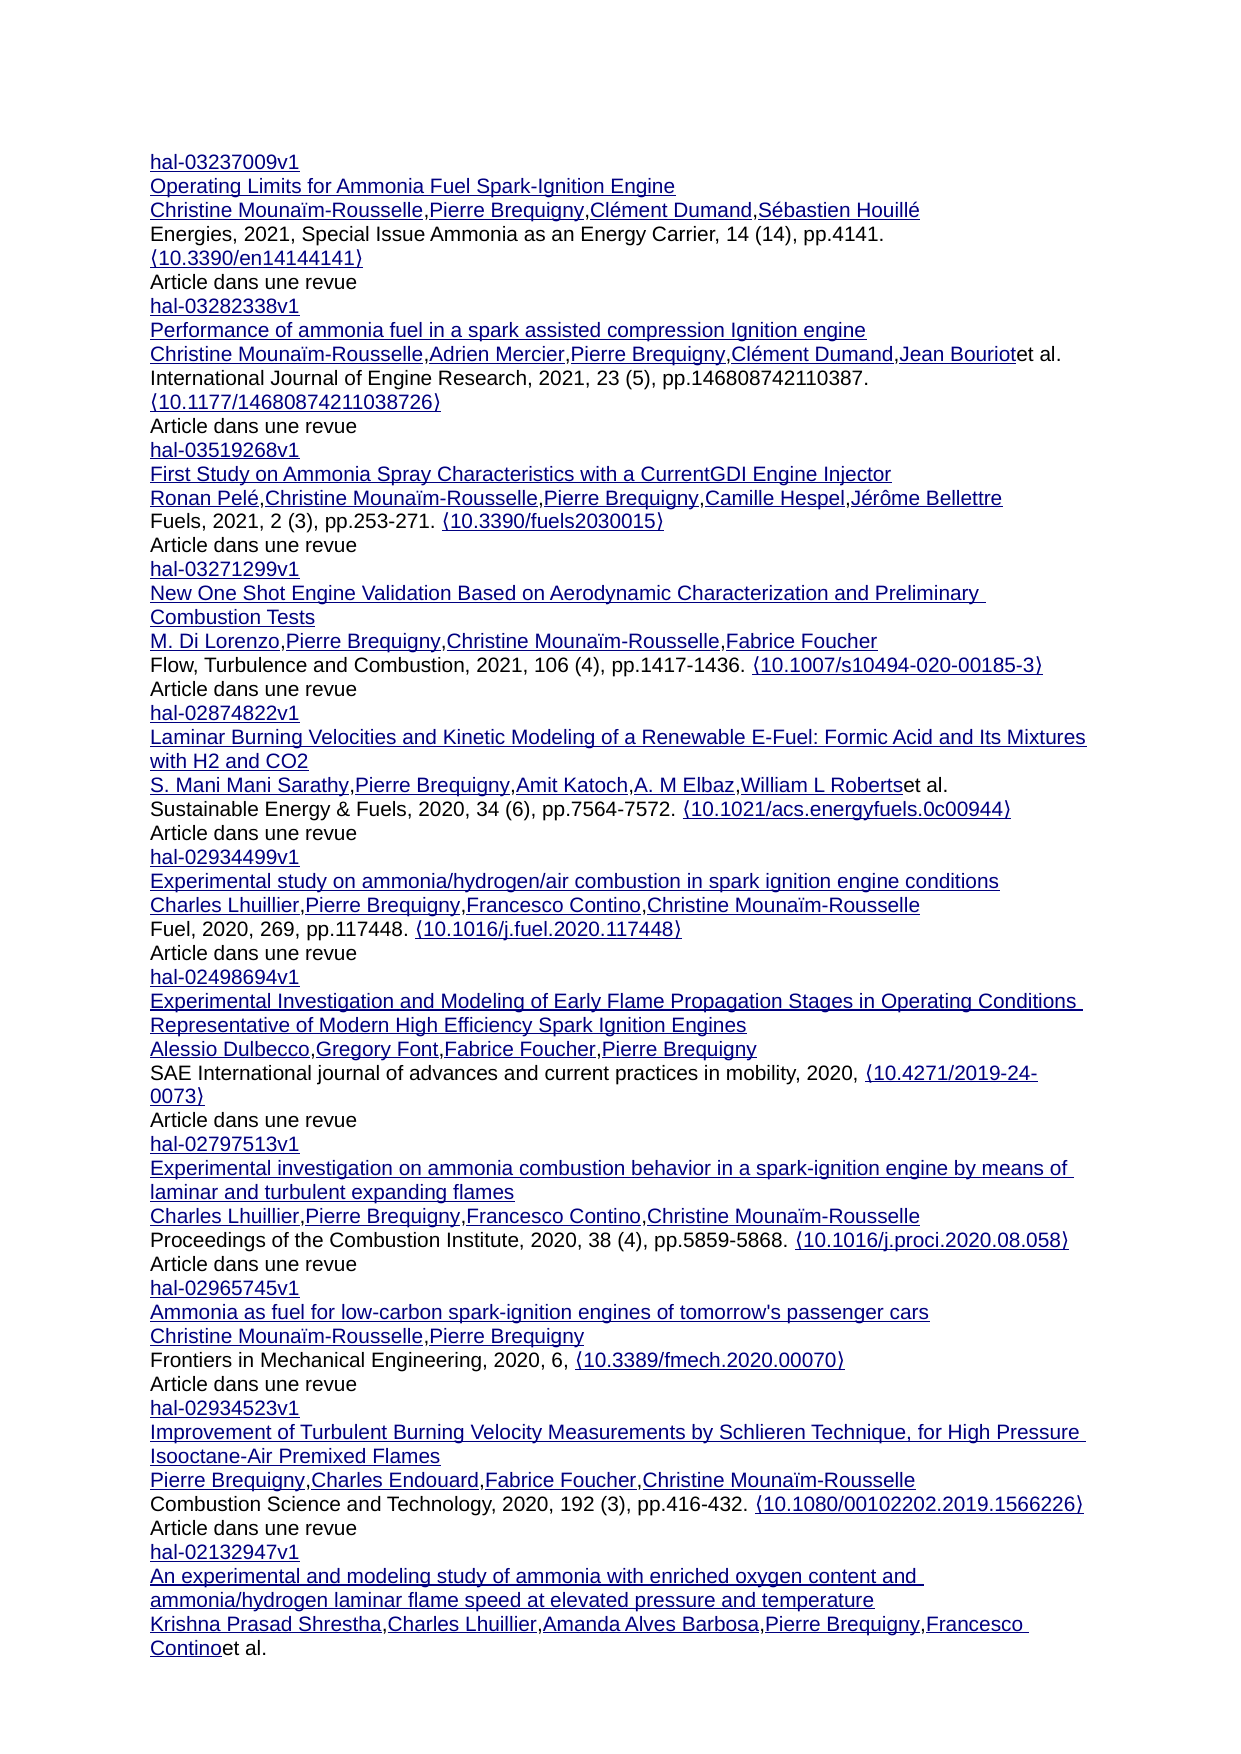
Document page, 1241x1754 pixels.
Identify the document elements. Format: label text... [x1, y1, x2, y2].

table_cell Experimental Investigation and Modeling of Early Flame Propagation Stages in Operating Conditions Representative of Modern High Efficiency Spark Ignition Engines Alessio Dulbecco,Gregory Font,Fabrice Foucher,Pierre Brequigny SAE International journal of advances and current practices in mobility, 2020, ⟨10.4271/2019-24-0073⟩ Article dans une revue hal-02797513v1 [150, 989, 1090, 1156]
table_cell Performance of ammonia fuel in a spark assisted compression Ignition engine Christine Mounaïm-Rousselle,Adrien Mercier,Pierre Brequigny,Clément Dumand,Jean Bouriotet al. International Journal of Engine Research, 2021, 23 (5), pp.146808742110387. ⟨10.1177/14680874211038726⟩ Article dans une revue hal-03519268v1 [150, 318, 1090, 461]
table_cell Experimental study on ammonia/hydrogen/air combustion in spark ignition engine conditions Charles Lhuillier,Pierre Brequigny,Francesco Contino,Christine Mounaïm-Rousselle Fuel, 2020, 269, pp.117448. ⟨10.1016/j.fuel.2020.117448⟩ Article dans une revue hal-02498694v1 [150, 869, 1090, 988]
table_cell Operating Limits for Ammonia Fuel Spark-Ignition Engine Christine Mounaïm-Rousselle,Pierre Brequigny,Clément Dumand,Sébastien Houillé Energies, 2021, Special Issue Ammonia as an Energy Carrier, 14 (14), pp.4141. ⟨10.3390/en14144141⟩ Article dans une revue hal-03282338v1 [150, 174, 1090, 318]
table_cell Laminar Burning Velocities and Kinetic Modeling of a Renewable E-Fuel: Formic Acid and Its Mixtures with H2 and CO2 S. Mani Mani Sarathy,Pierre Brequigny,Amit Katoch,A. M Elbaz,William L Robertset al. Sustainable Energy & Fuels, 2020, 34 (6), pp.7564-7572. ⟨10.1021/acs.energyfuels.0c00944⟩ Article dans une revue hal-02934499v1 [150, 725, 1090, 869]
table_cell New One Shot Engine Validation Based on Aerodynamic Characterization and Preliminary Combustion Tests M. Di Lorenzo,Pierre Brequigny,Christine Mounaïm-Rousselle,Fabrice Foucher Flow, Turbulence and Combustion, 2021, 106 (4), pp.1417-1436. ⟨10.1007/s10494-020-00185-3⟩ Article dans une revue hal-02874822v1 [150, 581, 1090, 725]
table_cell First Study on Ammonia Spray Characteristics with a CurrentGDI Engine Injector Ronan Pelé,Christine Mounaïm-Rousselle,Pierre Brequigny,Camille Hespel,Jérôme Bellettre Fuels, 2021, 2 (3), pp.253-271. ⟨10.3390/fuels2030015⟩ Article dans une revue hal-03271299v1 [150, 461, 1090, 581]
table_cell An experimental and modeling study of ammonia with enriched oxygen content and ammonia/hydrogen laminar flame speed at elevated pressure and temperature Krishna Prasad Shrestha,Charles Lhuillier,Amanda Alves Barbosa,Pierre Brequigny,Francesco Continoet al. [150, 1564, 1090, 1659]
table_cell Experimental investigation on ammonia combustion behavior in a spark-ignition engine by means of laminar and turbulent expanding flames Charles Lhuillier,Pierre Brequigny,Francesco Contino,Christine Mounaïm-Rousselle Proceedings of the Combustion Institute, 2020, 38 (4), pp.5859-5868. ⟨10.1016/j.proci.2020.08.058⟩ Article dans une revue hal-02965745v1 [150, 1156, 1090, 1300]
table_cell Ammonia as fuel for low-carbon spark-ignition engines of tomorrow's passenger cars Christine Mounaïm-Rousselle,Pierre Brequigny Frontiers in Mechanical Engineering, 2020, 6, ⟨10.3389/fmech.2020.00070⟩ Article dans une revue hal-02934523v1 [150, 1300, 1090, 1420]
table_cell Improvement of Turbulent Burning Velocity Measurements by Schlieren Technique, for High Pressure Isooctane-Air Premixed Flames Pierre Brequigny,Charles Endouard,Fabrice Foucher,Christine Mounaïm-Rousselle Combustion Science and Technology, 2020, 192 (3), pp.416-432. ⟨10.1080/00102202.2019.1566226⟩ Article dans une revue hal-02132947v1 [150, 1420, 1090, 1563]
table_cell hal-03237009v1 [150, 150, 1090, 174]
